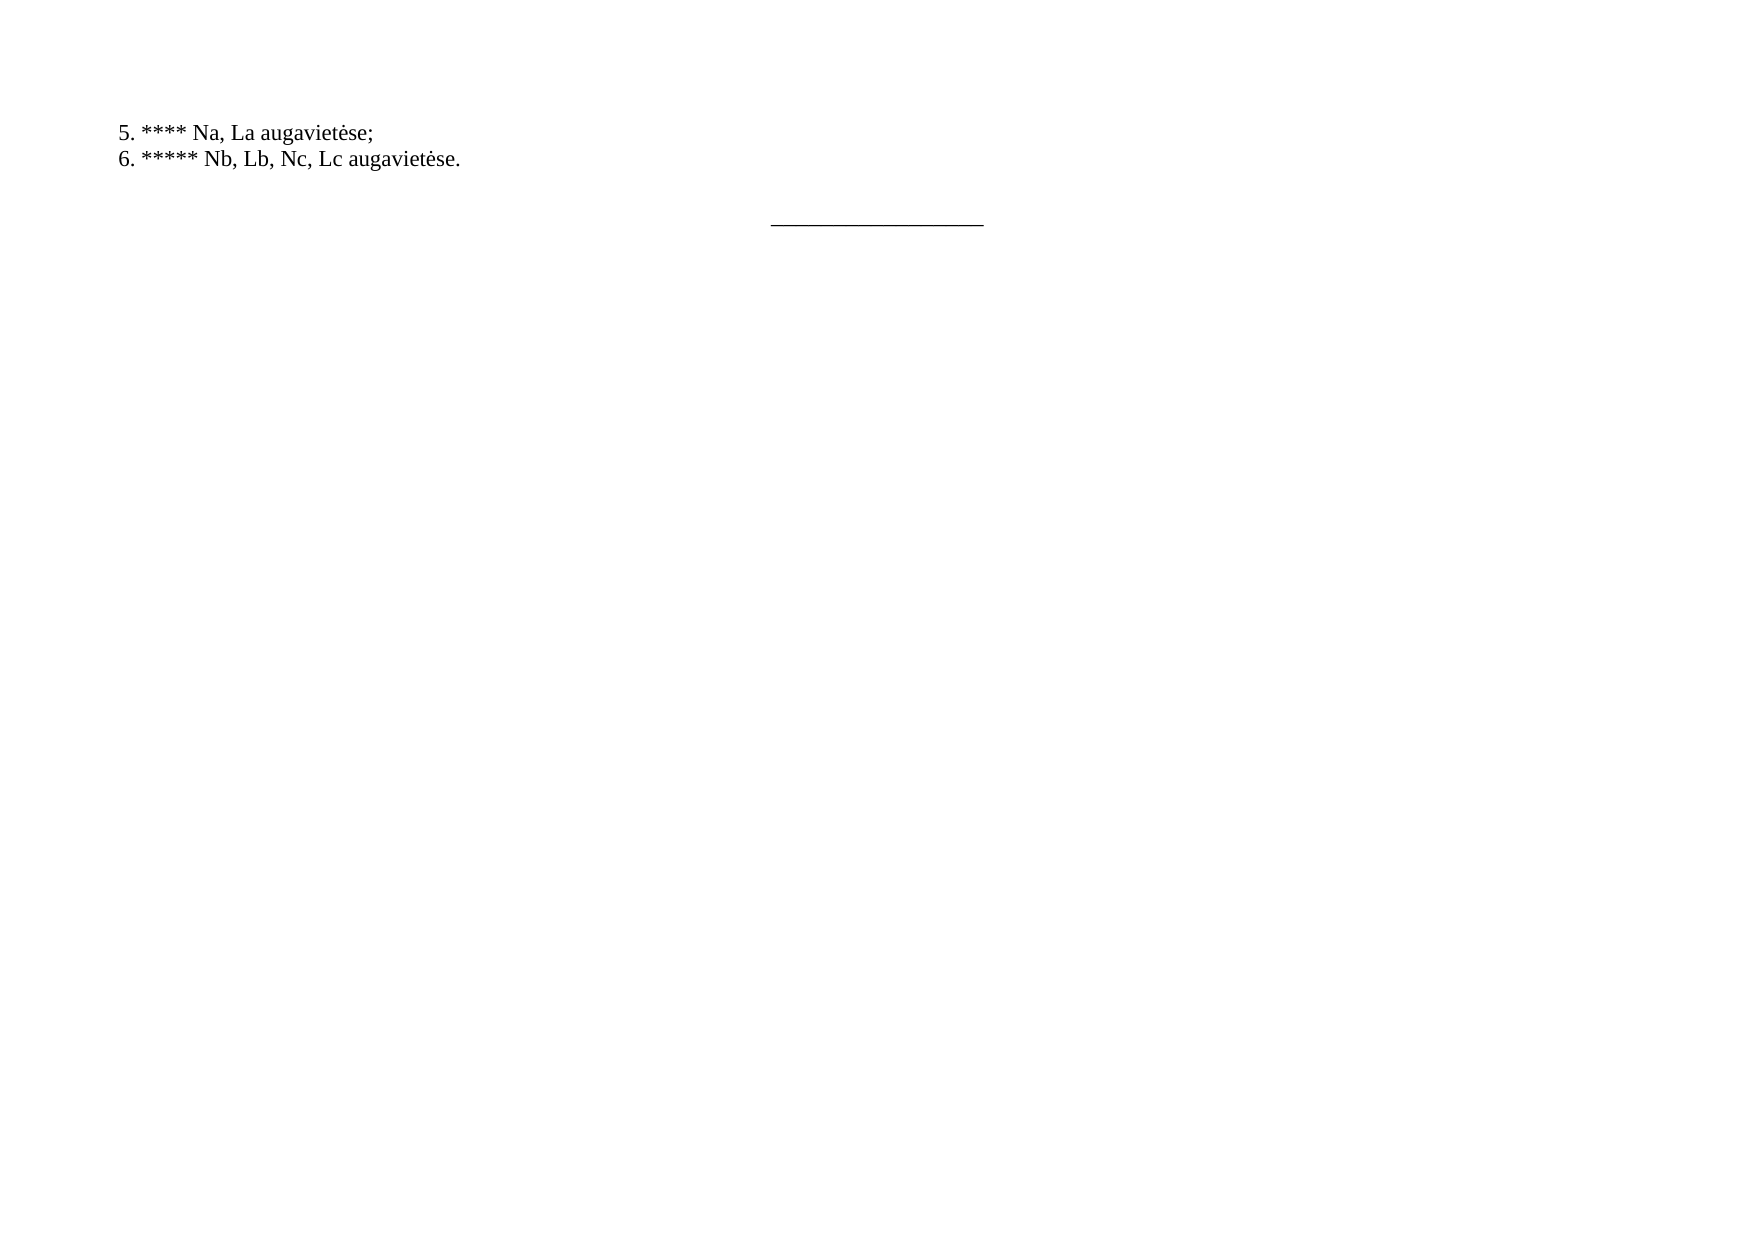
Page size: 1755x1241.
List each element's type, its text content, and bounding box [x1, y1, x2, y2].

text _________________ [118, 200, 1636, 229]
text 6. ***** Nb, Lb, Nc, Lc augavietėse. [118, 145, 1636, 171]
text 5. **** Na, La augavietėse; [118, 119, 1636, 145]
